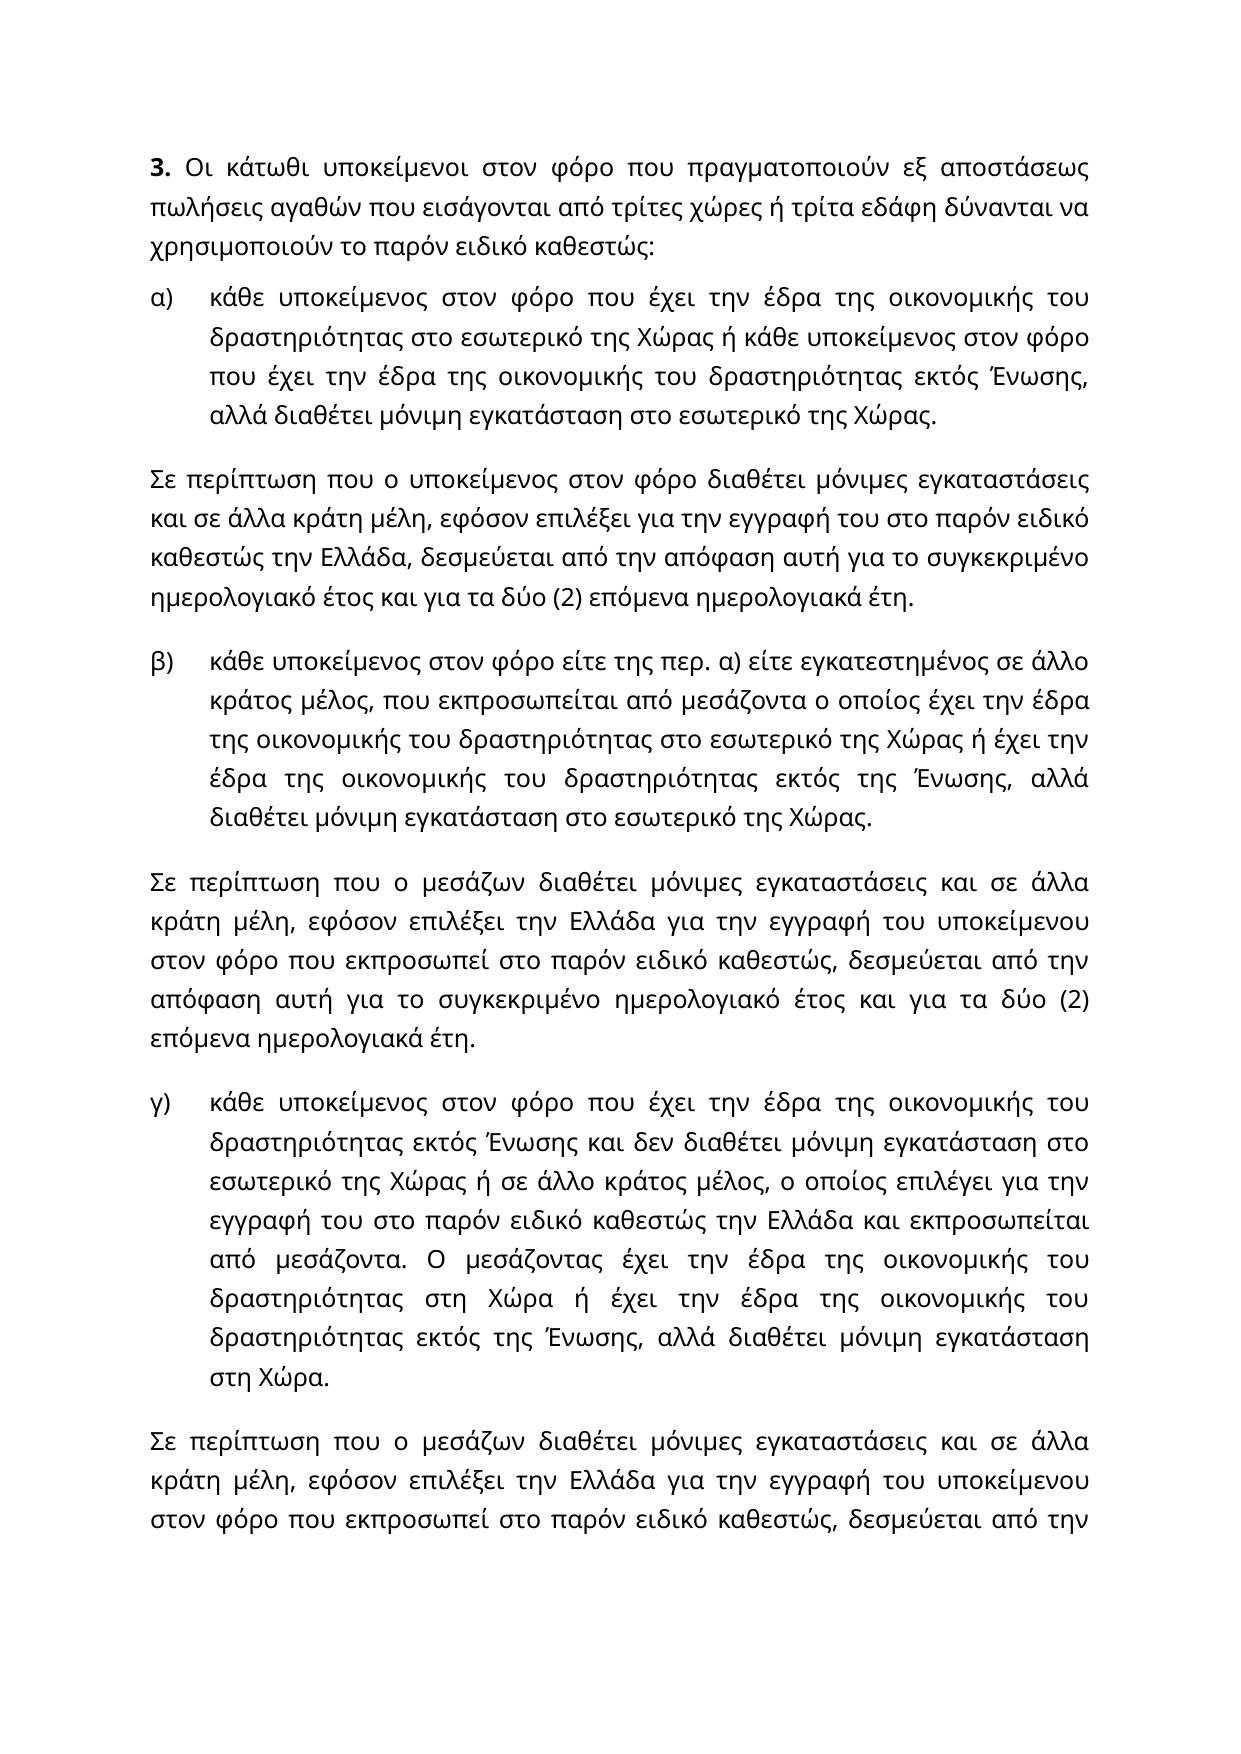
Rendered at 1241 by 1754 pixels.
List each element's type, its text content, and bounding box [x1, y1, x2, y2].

list α) κάθε υποκείμενος στον φόρο που έχει την έδρα της οικονομικής του δραστηριότητας στο εσωτερικό της Χώρας ή κάθε υποκείμενος στον φόρο που έχει την έδρα της οικονομικής του δραστηριότητας εκτός Ένωσης, αλλά διαθέτει μόνιμη εγκατάσταση στο εσωτερικό της Χώρας. [150, 280, 1090, 432]
text Σε περίπτωση που ο μεσάζων διαθέτει μόνιμες εγκαταστάσεις και σε άλλα κράτη μέλη, εφόσον επιλέξει την Ελλάδα για την εγγραφή του υποκείμενου στον φόρο που εκπροσωπεί στο παρόν ειδικό καθεστώς, δεσμεύεται από την απόφαση αυτή για το συγκεκριμένο ημερολογιακό έτος και για τα δύο (2) επόμενα ημερολογιακά έτη. [150, 864, 1090, 1055]
text Σε περίπτωση που ο υποκείμενος στον φόρο διαθέτει μόνιμες εγκαταστάσεις και σε άλλα κράτη μέλη, εφόσον επιλέξει για την εγγραφή του στο παρόν ειδικό καθεστώς την Ελλάδα, δεσμεύεται από την απόφαση αυτή για το συγκεκριμένο ημερολογιακό έτος και για τα δύο (2) επόμενα ημερολογιακά έτη. [150, 462, 1090, 613]
text Σε περίπτωση που ο μεσάζων διαθέτει μόνιμες εγκαταστάσεις και σε άλλα κράτη μέλη, εφόσον επιλέξει την Ελλάδα για την εγγραφή του υποκείμενου στον φόρο που εκπροσωπεί στο παρόν ειδικό καθεστώς, δεσμεύεται από την [150, 1423, 1090, 1536]
list γ) κάθε υποκείμενος στον φόρο που έχει την έδρα της οικονομικής του δραστηριότητας εκτός Ένωσης και δεν διαθέτει μόνιμη εγκατάσταση στο εσωτερικό της Χώρας ή σε άλλο κράτος μέλος, ο οποίος επιλέγει για την εγγραφή του στο παρόν ειδικό καθεστώς την Ελλάδα και εκπροσωπείται από μεσάζοντα. Ο μεσάζοντας έχει την έδρα της οικονομικής του δραστηριότητας στη Χώρα ή έχει την έδρα της οικονομικής του δραστηριότητας εκτός της Ένωσης, αλλά διαθέτει μόνιμη εγκατάσταση στη Χώρα. [150, 1085, 1090, 1393]
list β) κάθε υποκείμενος στον φόρο είτε της περ. α) είτε εγκατεστημένος σε άλλο κράτος μέλος, που εκπροσωπείται από μεσάζοντα ο οποίος έχει την έδρα της οικονομικής του δραστηριότητας στο εσωτερικό της Χώρας ή έχει την έδρα της οικονομικής του δραστηριότητας εκτός της Ένωσης, αλλά διαθέτει μόνιμη εγκατάσταση στο εσωτερικό της Χώρας. [150, 643, 1090, 834]
text 3. Οι κάτωθι υποκείμενοι στον φόρο που πραγματοποιούν εξ αποστάσεως πωλήσεις αγαθών που εισάγονται από τρίτες χώρες ή τρίτα εδάφη δύνανται να χρησιμοποιούν το παρόν ειδικό καθεστώς: [150, 150, 1090, 262]
